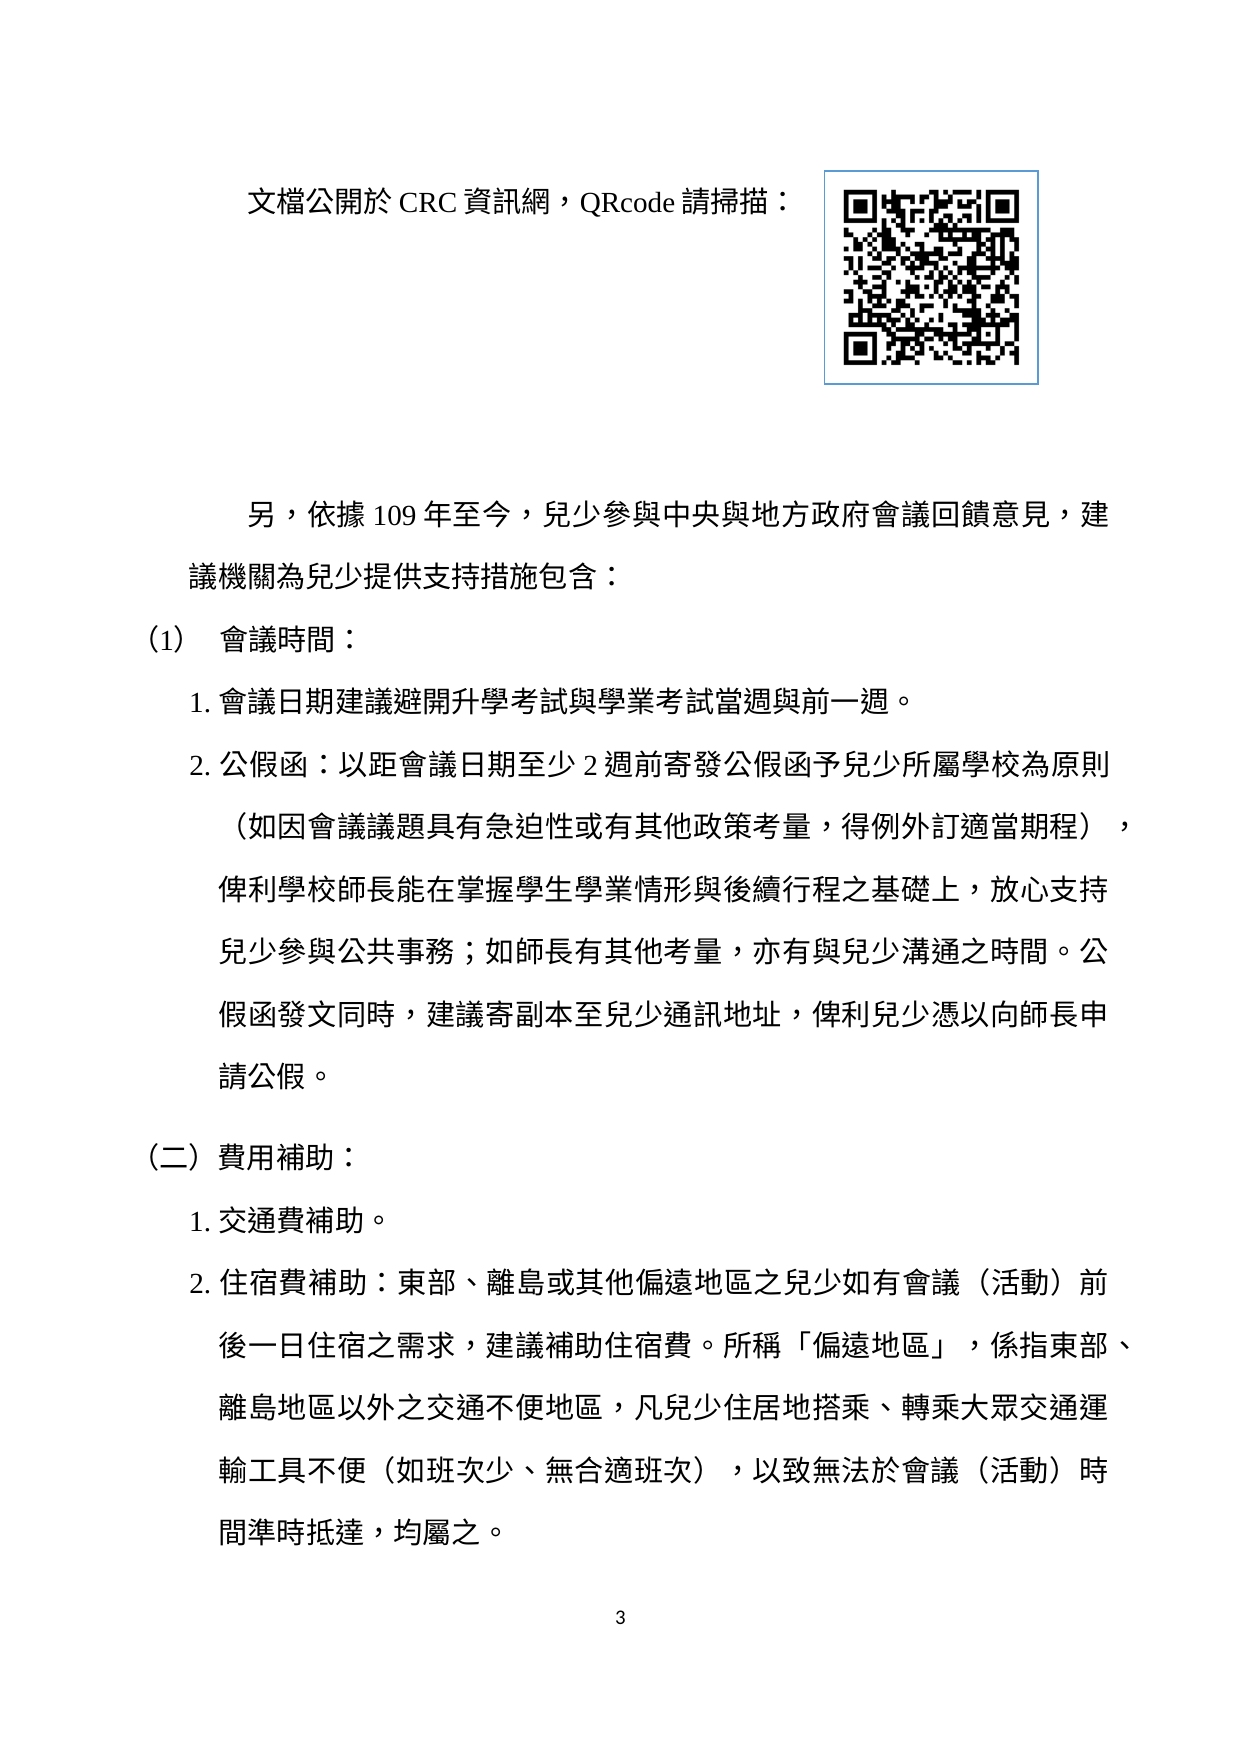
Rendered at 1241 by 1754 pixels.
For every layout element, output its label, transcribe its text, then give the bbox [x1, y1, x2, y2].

text 1. 會議日期建議避開升學考試與學業考試當週與前一週。 [130, 658, 1110, 721]
text 1. 交通費補助。 [130, 1177, 1110, 1239]
text 另，依據109年至今，兒少參與中央與地方政府會議回饋意見，建議機關為兒少提供支持措施包含： [189, 471, 1110, 596]
text （二）費用補助： [130, 1114, 1110, 1177]
list 會議時間： [130, 596, 1110, 658]
text 文檔公開於CRC資訊網，QRcode請掃描： [189, 158, 1110, 221]
text 2. 住宿費補助：東部、離島或其他偏遠地區之兒少如有會議（活動）前後一日住宿之需求，建議補助住宿費。所稱「偏遠地區」，係指東部、離島地區以外之交通不便地區，凡兒少住居地搭乘、轉乘大眾交通運輸工具不便（如班次少、無合適班次），以致無法於會議（活動）時間準時抵達，均屬之。 [189, 1239, 1110, 1552]
text 2. 公假函：以距會議日期至少2週前寄發公假函予兒少所屬學校為原則（如因會議議題具有急迫性或有其他政策考量，得例外訂適當期程），俾利學校師長能在掌握學生學業情形與後續行程之基礎上，放心支持兒少參與公共事務；如師長有其他考量，亦有與兒少溝通之時間。公假函發文同時，建議寄副本至兒少通訊地址，俾利兒少憑以向師長申請公假。 [189, 721, 1110, 1096]
